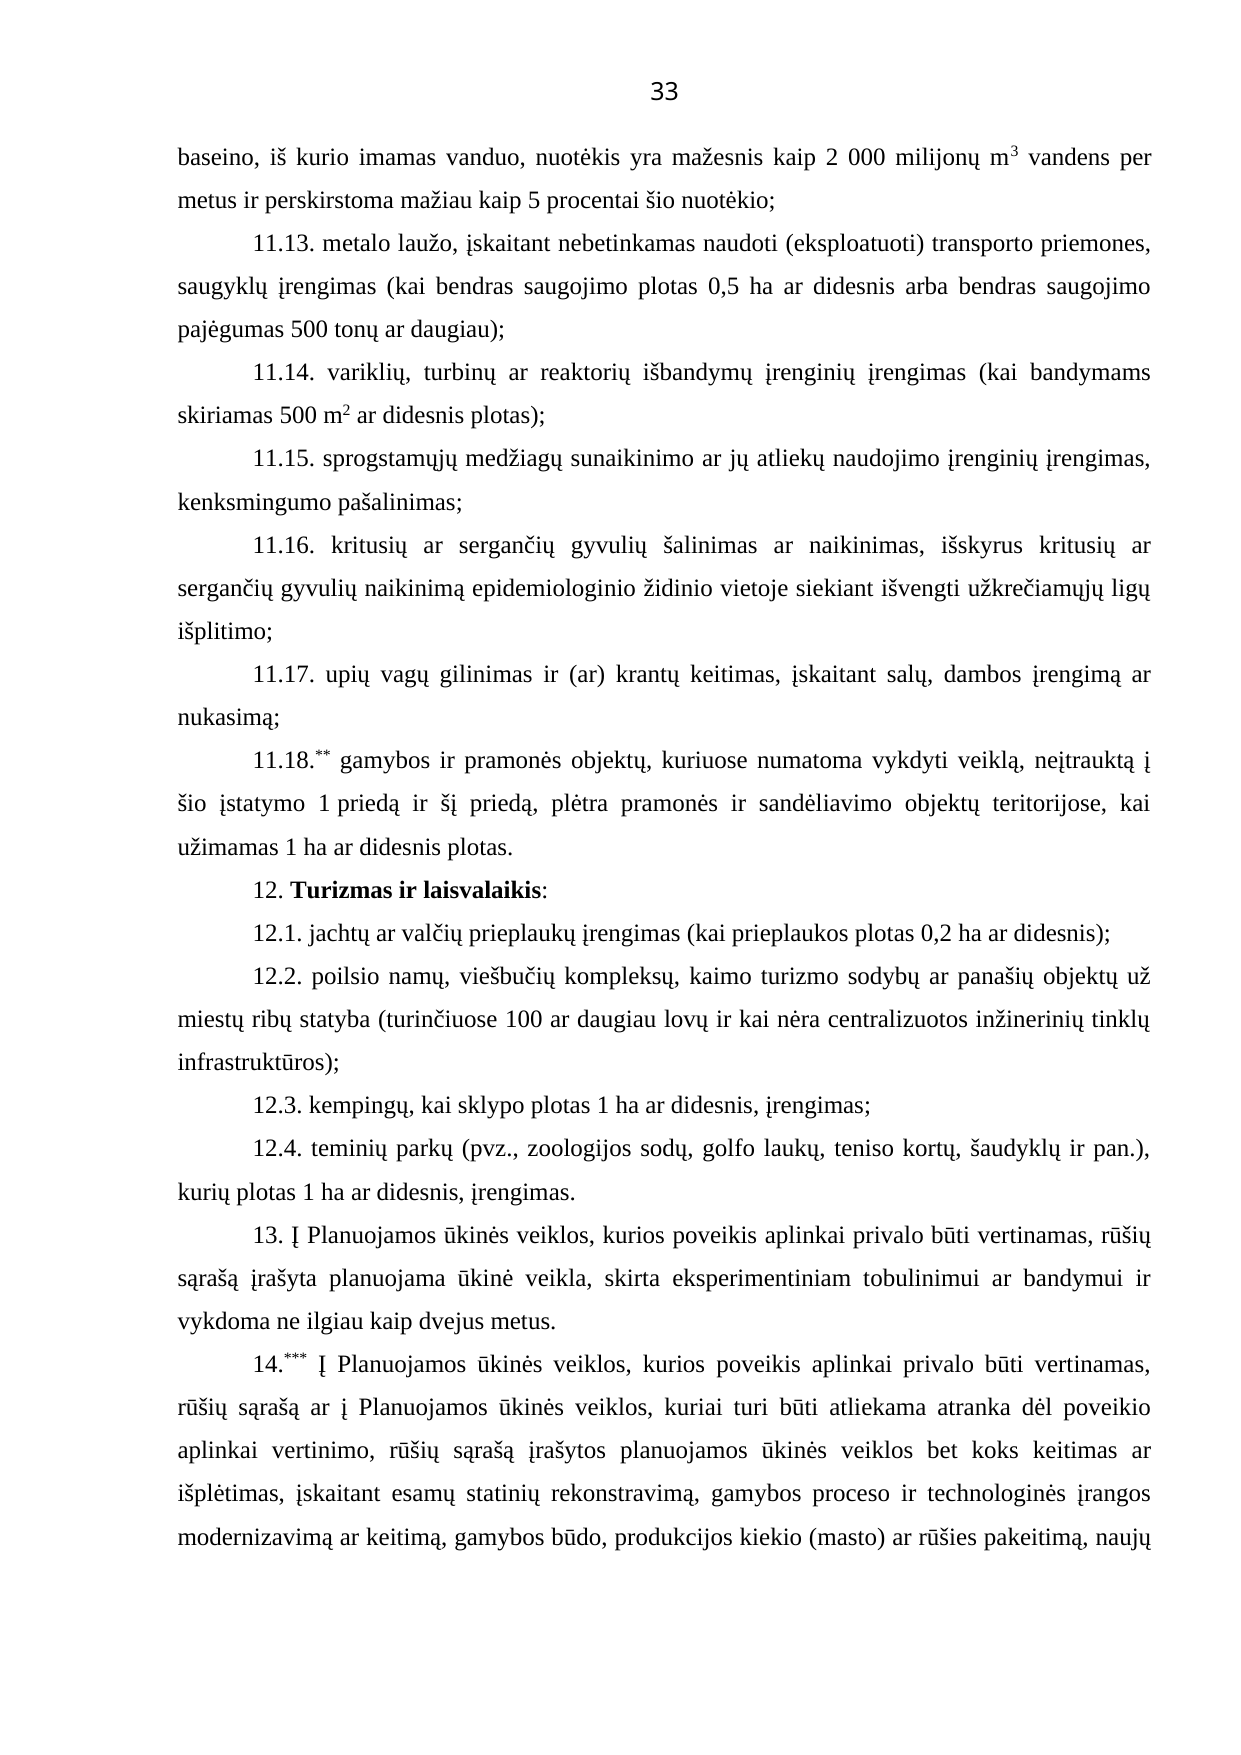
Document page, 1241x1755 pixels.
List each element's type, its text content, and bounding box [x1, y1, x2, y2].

text 11.14. variklių, turbinų ar reaktorių išbandymų įrenginių įrengimas (kai bandymams skiriamas 500 m2 ar didesnis plotas); [177, 357, 1152, 429]
text 11.15. sprogstamųjų medžiagų sunaikinimo ar jų atliekų naudojimo įrenginių įrengimas, kenksmingumo pašalinimas; [177, 443, 1152, 515]
text 12.3. kempingų, kai sklypo plotas 1 ha ar didesnis, įrengimas; [177, 1090, 1152, 1119]
text 12.2. poilsio namų, viešbučių kompleksų, kaimo turizmo sodybų ar panašių objektų už miestų ribų statyba (turinčiuose 100 ar daugiau lovų ir kai nėra centralizuotos inžinerinių tinklų infrastruktūros); [177, 961, 1152, 1076]
text 12.4. teminių parkų (pvz., zoologijos sodų, golfo laukų, teniso kortų, šaudyklų ir pan.), kurių plotas 1 ha ar didesnis, įrengimas. [177, 1133, 1152, 1205]
text 11.17. upių vagų gilinimas ir (ar) krantų keitimas, įskaitant salų, dambos įrengimą ar nukasimą; [177, 659, 1152, 731]
text 12. Turizmas ir laisvalaikis: [177, 875, 1152, 903]
text 11.18.** gamybos ir pramonės objektų, kuriuose numatoma vykdyti veiklą, neįtrauktą į šio įstatymo 1 priedą ir šį priedą, plėtra pramonės ir sandėliavimo objektų teritorijose, kai užimamas 1 ha ar didesnis plotas. [177, 745, 1152, 860]
text 11.16. kritusių ar sergančių gyvulių šalinimas ar naikinimas, išskyrus kritusių ar sergančių gyvulių naikinimą epidemiologinio židinio vietoje siekiant išvengti užkrečiamųjų ligų išplitimo; [177, 530, 1152, 645]
text 12.1. jachtų ar valčių prieplaukų įrengimas (kai prieplaukos plotas 0,2 ha ar didesnis); [177, 918, 1152, 947]
text 11.13. metalo laužo, įskaitant nebetinkamas naudoti (eksploatuoti) transporto priemones, saugyklų įrengimas (kai bendras saugojimo plotas 0,5 ha ar didesnis arba bendras saugojimo pajėgumas 500 tonų ar daugiau); [177, 228, 1152, 343]
text 14.*** Į Planuojamos ūkinės veiklos, kurios poveikis aplinkai privalo būti vertinamas, rūšių sąrašą ar į Planuojamos ūkinės veiklos, kuriai turi būti atliekama atranka dėl poveikio aplinkai vertinimo, rūšių sąrašą įrašytos planuojamos ūkinės veiklos bet koks keitimas ar išplėtimas, įskaitant esamų statinių rekonstravimą, gamybos proceso ir technologinės įrangos modernizavimą ar keitimą, gamybos būdo, produkcijos kiekio (masto) ar rūšies pakeitimą, naujų [177, 1349, 1152, 1550]
text baseino, iš kurio imamas vanduo, nuotėkis yra mažesnis kaip 2 000 milijonų m3 vandens per metus ir perskirstoma mažiau kaip 5 procentai šio nuotėkio; [177, 142, 1152, 213]
text 13. Į Planuojamos ūkinės veiklos, kurios poveikis aplinkai privalo būti vertinamas, rūšių sąrašą įrašyta planuojama ūkinė veikla, skirta eksperimentiniam tobulinimui ar bandymui ir vykdoma ne ilgiau kaip dvejus metus. [177, 1220, 1152, 1335]
